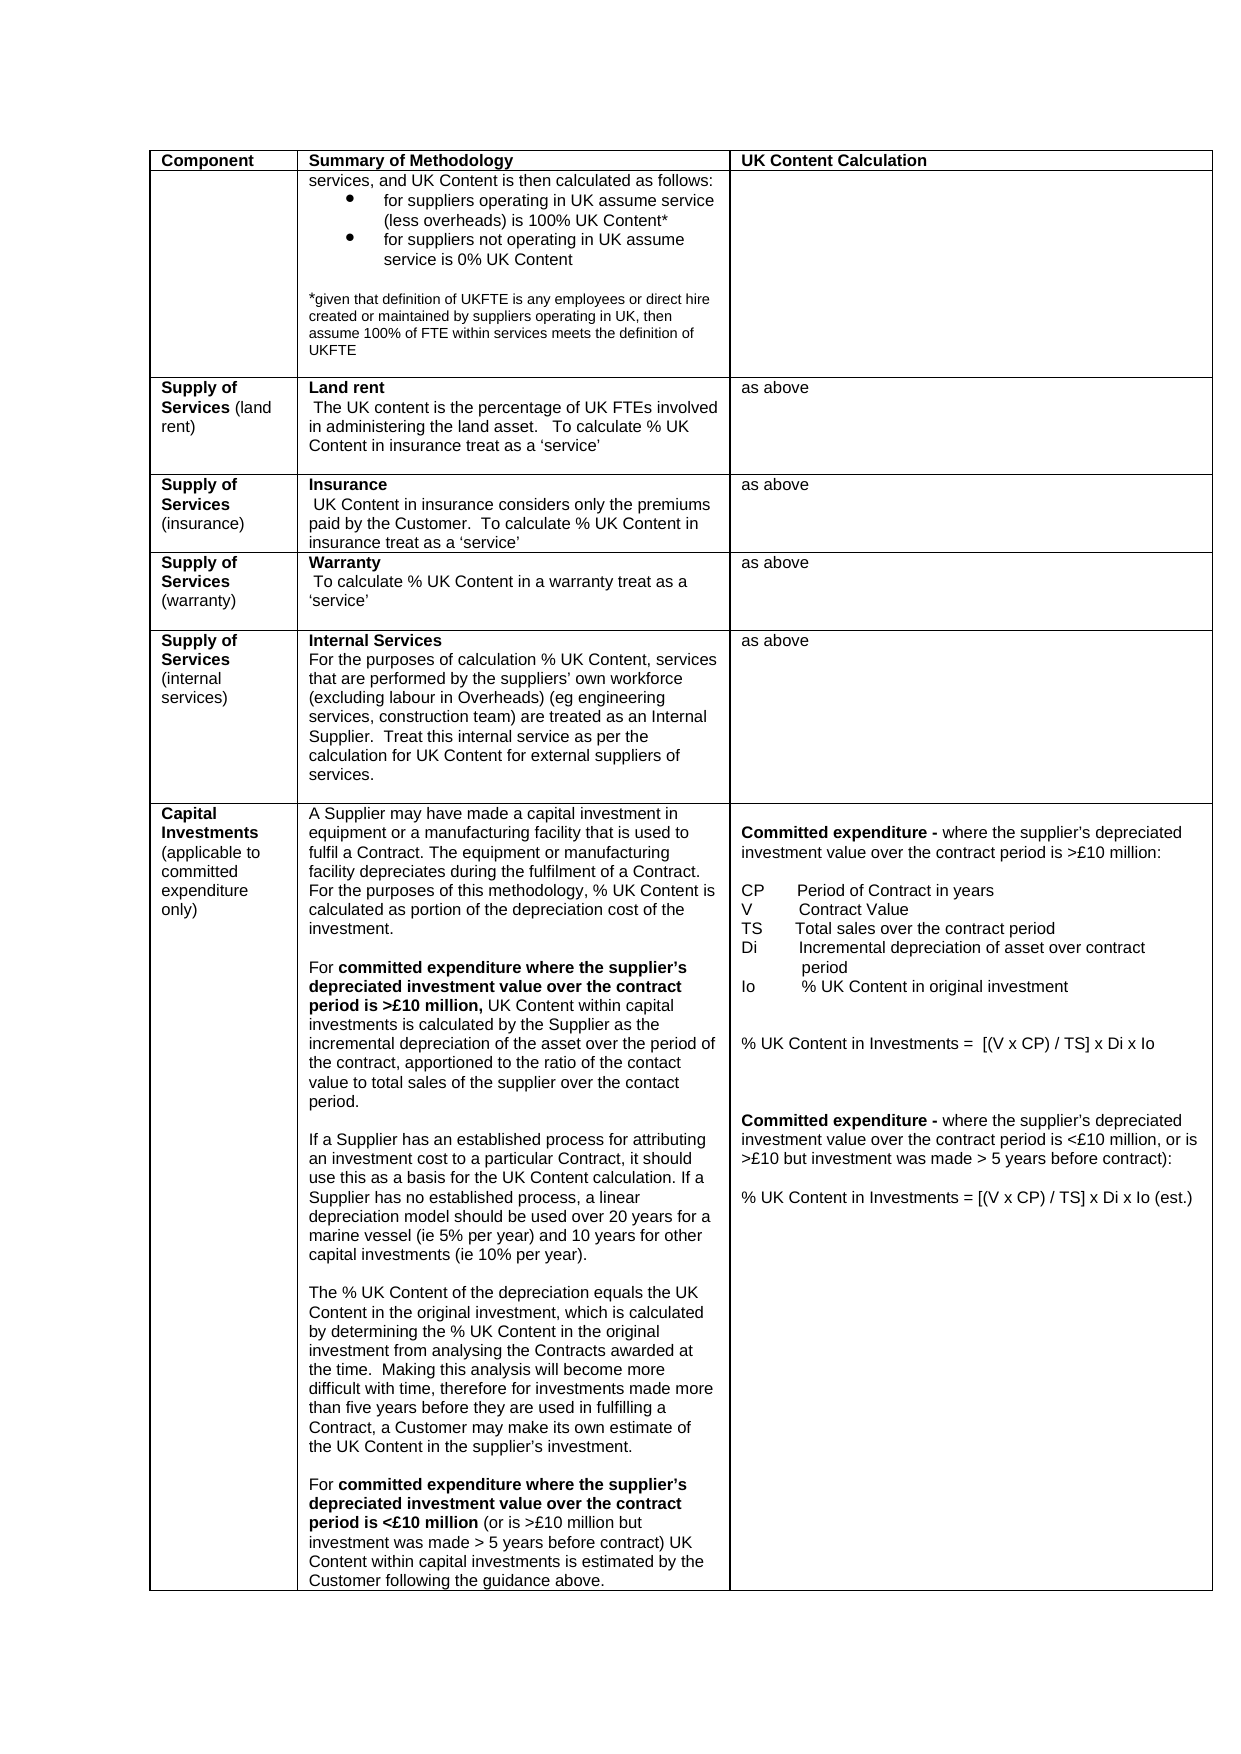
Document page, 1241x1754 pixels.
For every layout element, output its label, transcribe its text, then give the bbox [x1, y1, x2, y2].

table_header Summary of Methodology [298, 151, 729, 170]
table_cell as above [731, 553, 1212, 629]
table_cell Supply of Services (warranty) [151, 553, 297, 629]
table_header UK Content Calculation [731, 151, 1212, 170]
table_cell Land rent The UK content is the percentage of UK FTEs involved in administering the land asset. To calculate % UK Content in insurance treat as a ‘service’ [298, 378, 729, 474]
table_cell [731, 171, 1212, 377]
table_cell A Supplier may have made a capital investment in equipment or a manufacturing facility that is used to fulfil a Contract. The equipment or manufacturing facility depreciates during the fulfilment of a Contract. For the purposes of this methodology, % UK Content is calculated as portion of the depreciation cost of the investment. For committed expenditure where the supplier’s depreciated investment value over the contract period is >£10 million, UK Content within capital investments is calculated by the Supplier as the incremental depreciation of the asset over the period of the contract, apportioned to the ratio of the contact value to total sales of the supplier over the contact period. If a Supplier has an established process for attributing an investment cost to a particular Contract, it should use this as a basis for the UK Content calculation. If a Supplier has no established process, a linear depreciation model should be used over 20 years for a marine vessel (ie 5% per year) and 10 years for other capital investments (ie 10% per year). The % UK Content of the depreciation equals the UK Content in the original investment, which is calculated by determining the % UK Content in the original investment from analysing the Contracts awarded at the time. Making this analysis will become more difficult with time, therefore for investments made more than five years before they are used in fulfilling a Contract, a Customer may make its own estimate of the UK Content in the supplier’s investment. For committed expenditure where the supplier’s depreciated investment value over the contract period is <£10 million (or is >£10 million but investment was made > 5 years before contract) UK Content within capital investments is estimated by the Customer following the guidance above. [298, 804, 729, 1590]
table_cell as above [731, 378, 1212, 474]
table_cell Supply of Services (insurance) [151, 475, 297, 552]
table_cell Insurance UK Content in insurance considers only the premiums paid by the Customer. To calculate % UK Content in insurance treat as a ‘service’ [298, 475, 729, 552]
table_cell as above [731, 475, 1212, 552]
table_cell Internal Services For the purposes of calculation % UK Content, services that are performed by the suppliers’ own workforce (excluding labour in Overheads) (eg engineering services, construction team) are treated as an Internal Supplier. Treat this internal service as per the calculation for UK Content for external suppliers of services. [298, 631, 729, 803]
table_cell Supply of Services (internal services) [151, 631, 297, 803]
table_header Component [151, 151, 297, 170]
table_cell as above [731, 631, 1212, 803]
table_cell Supply of Services (land rent) [151, 378, 297, 474]
table_cell services, and UK Content is then calculated as follows: for suppliers operating in UK assume service (less overheads) is 100% UK Content* for suppliers not operating in UK assume service is 0% UK Content *given that definition of UKFTE is any employees or direct hire created or maintained by suppliers operating in UK, then assume 100% of FTE within services meets the definition of UKFTE [298, 171, 729, 377]
table_cell Committed expenditure - where the supplier’s depreciated investment value over the contract period is >£10 million: CP Period of Contract in years V Contract Value TS Total sales over the contract period Di Incremental depreciation of asset over contract period Io % UK Content in original investment % UK Content in Investments = [(V x CP) / TS] x Di x Io Committed expenditure - where the supplier’s depreciated investment value over the contract period is <£10 million, or is >£10 but investment was made > 5 years before contract): % UK Content in Investments = [(V x CP) / TS] x Di x Io (est.) [731, 804, 1212, 1590]
table_cell Warranty To calculate % UK Content in a warranty treat as a ‘service’ [298, 553, 729, 629]
table_cell [151, 171, 297, 377]
table_cell Capital Investments (applicable to committed expenditure only) [151, 804, 297, 1590]
